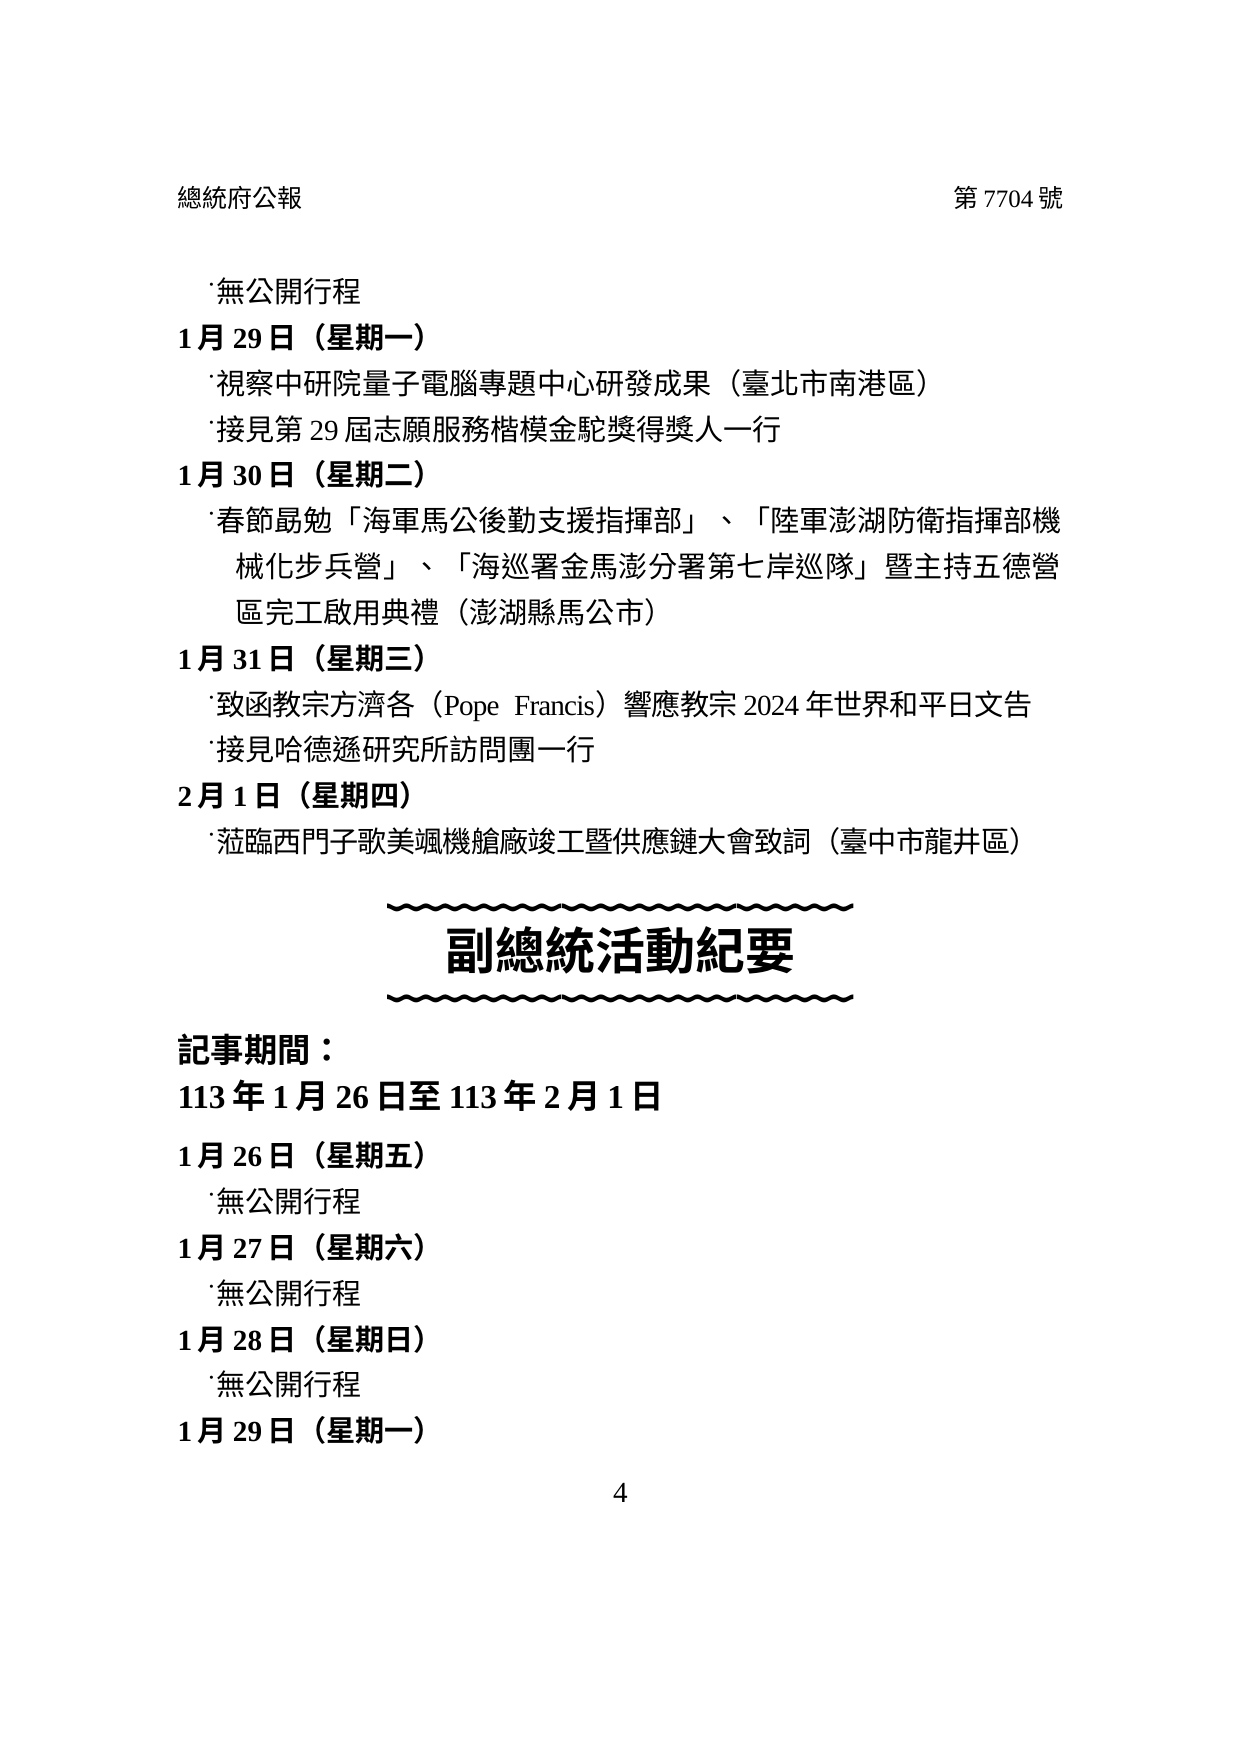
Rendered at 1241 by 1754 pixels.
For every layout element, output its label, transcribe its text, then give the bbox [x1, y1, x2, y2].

text ˙蒞臨西門子歌美颯機艙廠竣工暨供應鏈大會致詞（臺中市龍井區） [206, 816, 1063, 862]
text 1月26日（星期五） [177, 1130, 1063, 1176]
text 1月28日（星期日） [177, 1313, 1063, 1359]
text ˙無公開行程 [206, 1359, 1063, 1405]
text ˙春節勗勉「海軍馬公後勤支援指揮部」、「陸軍澎湖防衛指揮部機械化步兵營」、「海巡署金馬澎分署第七岸巡隊」暨主持五德營區完工啟用典禮（澎湖縣馬公市） [206, 495, 1063, 632]
text ˙無公開行程 [206, 1267, 1063, 1313]
text ﹏﹏﹏﹏﹏﹏﹏﹏ [177, 887, 1063, 912]
text ﹏﹏﹏﹏﹏﹏﹏﹏ [177, 984, 1063, 1001]
text ˙接見第29屆志願服務楷模金駝獎得獎人一行 [206, 403, 1063, 449]
text ˙視察中研院量子電腦專題中心研發成果（臺北市南港區） [206, 357, 1063, 403]
text ˙無公開行程 [206, 1176, 1063, 1222]
text 1月31日（星期三） [177, 632, 1063, 678]
text 1月27日（星期六） [177, 1222, 1063, 1267]
text 1月29日（星期一） [177, 1405, 1063, 1451]
text 記事期間： [177, 1026, 1063, 1072]
text 113年1月26日至113年2月1日 [177, 1072, 1063, 1117]
text 2月1日（星期四） [177, 770, 1063, 816]
text 1月30日（星期二） [177, 449, 1063, 495]
text 1月29日（星期一） [177, 312, 1063, 357]
text ˙致函教宗方濟各（Pope Francis）響應教宗2024年世界和平日文告 [206, 678, 1063, 724]
text ˙無公開行程 [206, 266, 1063, 312]
text 副總統活動紀要 [177, 912, 1063, 984]
text ˙接見哈德遜研究所訪問團一行 [206, 724, 1063, 770]
